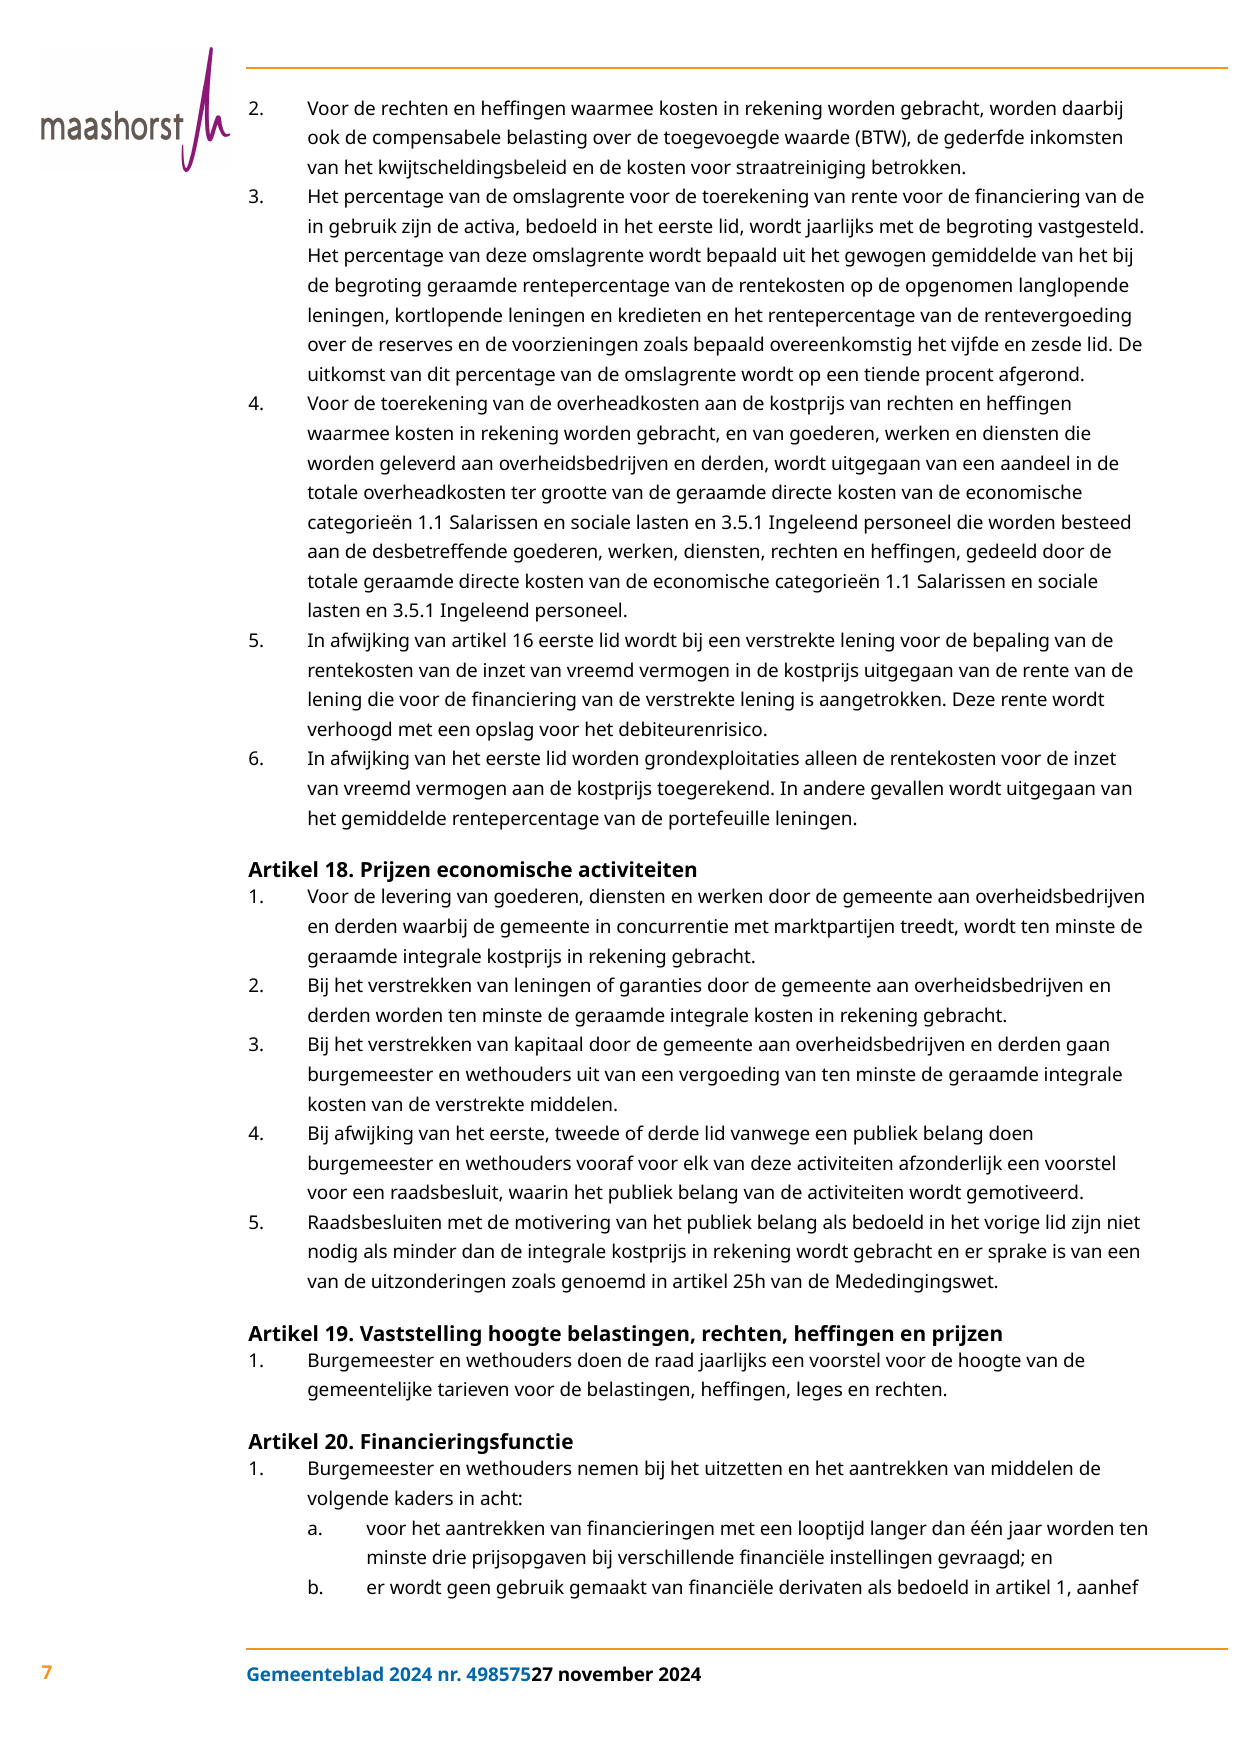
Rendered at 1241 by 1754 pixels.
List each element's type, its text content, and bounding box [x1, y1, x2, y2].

list Voor de rechten en heffingen waarmee kosten in rekening worden gebracht, worden daarbij ook de compensabele belasting over de toegevoegde waarde (BTW), de gederfde inkomsten van het kwijtscheldingsbeleid en de kosten voor straatreiniging betrokken. [248, 95, 1152, 180]
list Voor de levering van goederen, diensten en werken door de gemeente aan overheidsbedrijven en derden waarbij de gemeente in concurrentie met marktpartijen treedt, wordt ten minste de geraamde integrale kostprijs in rekening gebracht. [248, 884, 1152, 968]
list Het percentage van de omslagrente voor de toerekening van rente voor de financiering van de in gebruik zijn de activa, bedoeld in het eerste lid, wordt jaarlijks met de begroting vastgesteld. Het percentage van deze omslagrente wordt bepaald uit het gewogen gemiddelde van het bij de begroting geraamde rentepercentage van de rentekosten op de opgenomen langlopende leningen, kortlopende leningen en kredieten en het rentepercentage van de rentevergoeding over de reserves en de voorzieningen zoals bepaald overeenkomstig het vijfde en zesde lid. De uitkomst van dit percentage van de omslagrente wordt op een tiende procent afgerond. [248, 183, 1152, 387]
list Burgemeester en wethouders doen de raad jaarlijks een voorstel voor de hoogte van de gemeentelijke tarieven voor de belastingen, heffingen, leges en rechten. [248, 1347, 1152, 1402]
text Artikel 18. Prijzen economische activiteiten [248, 855, 1152, 884]
list Bij het verstrekken van kapitaal door de gemeente aan overheidsbedrijven en derden gaan burgemeester en wethouders uit van een vergoeding van ten minste de geraamde integrale kosten van de verstrekte middelen. [248, 1032, 1152, 1116]
list Raadsbesluiten met de motivering van het publiek belang als bedoeld in het vorige lid zijn niet nodig als minder dan de integrale kostprijs in rekening wordt gebracht en er sprake is van een van de uitzonderingen zoals genoemd in artikel 25h van de Mededingingswet. [248, 1209, 1152, 1294]
list er wordt geen gebruik gemaakt van financiële derivaten als bedoeld in artikel 1, aanhef [307, 1574, 1152, 1599]
list voor het aantrekken van financieringen met een looptijd langer dan één jaar worden ten minste drie prijsopgaven bij verschillende financiële instellingen gevraagd; en [307, 1515, 1152, 1570]
text Artikel 19. Vaststelling hoogte belastingen, rechten, heffingen en prijzen [248, 1319, 1152, 1347]
list In afwijking van het eerste lid worden grondexploitaties alleen de rentekosten voor de inzet van vreemd vermogen aan de kostprijs toegerekend. In andere gevallen wordt uitgegaan van het gemiddelde rentepercentage van de portefeuille leningen. [248, 746, 1152, 831]
list In afwijking van artikel 16 eerste lid wordt bij een verstrekte lening voor de bepaling van de rentekosten van de inzet van vreemd vermogen in de kostprijs uitgegaan van de rente van de lening die voor de financiering van de verstrekte lening is aangetrokken. Deze rente wordt verhoogd met een opslag voor het debiteurenrisico. [248, 627, 1152, 742]
picture [41, 47, 231, 172]
list Bij afwijking van het eerste, tweede of derde lid vanwege een publiek belang doen burgemeester en wethouders vooraf voor elk van deze activiteiten afzonderlijk een voorstel voor een raadsbesluit, waarin het publiek belang van de activiteiten wordt gemotiveerd. [248, 1120, 1152, 1205]
text Artikel 20. Financieringsfunctie [248, 1427, 1152, 1456]
list Bij het verstrekken van leningen of garanties door de gemeente aan overheidsbedrijven en derden worden ten minste de geraamde integrale kosten in rekening gebracht. [248, 972, 1152, 1028]
list Voor de toerekening van de overheadkosten aan de kostprijs van rechten en heffingen waarmee kosten in rekening worden gebracht, en van goederen, werken en diensten die worden geleverd aan overheidsbedrijven en derden, wordt uitgegaan van een aandeel in de totale overheadkosten ter grootte van de geraamde directe kosten van de economische categorieën 1.1 Salarissen en sociale lasten en 3.5.1 Ingeleend personeel die worden besteed aan de desbetreffende goederen, werken, diensten, rechten en heffingen, gedeeld door de totale geraamde directe kosten van de economische categorieën 1.1 Salarissen en sociale lasten en 3.5.1 Ingeleend personeel. [248, 391, 1152, 623]
list Burgemeester en wethouders nemen bij het uitzetten en het aantrekken van middelen de volgende kaders in acht: [248, 1456, 1152, 1511]
